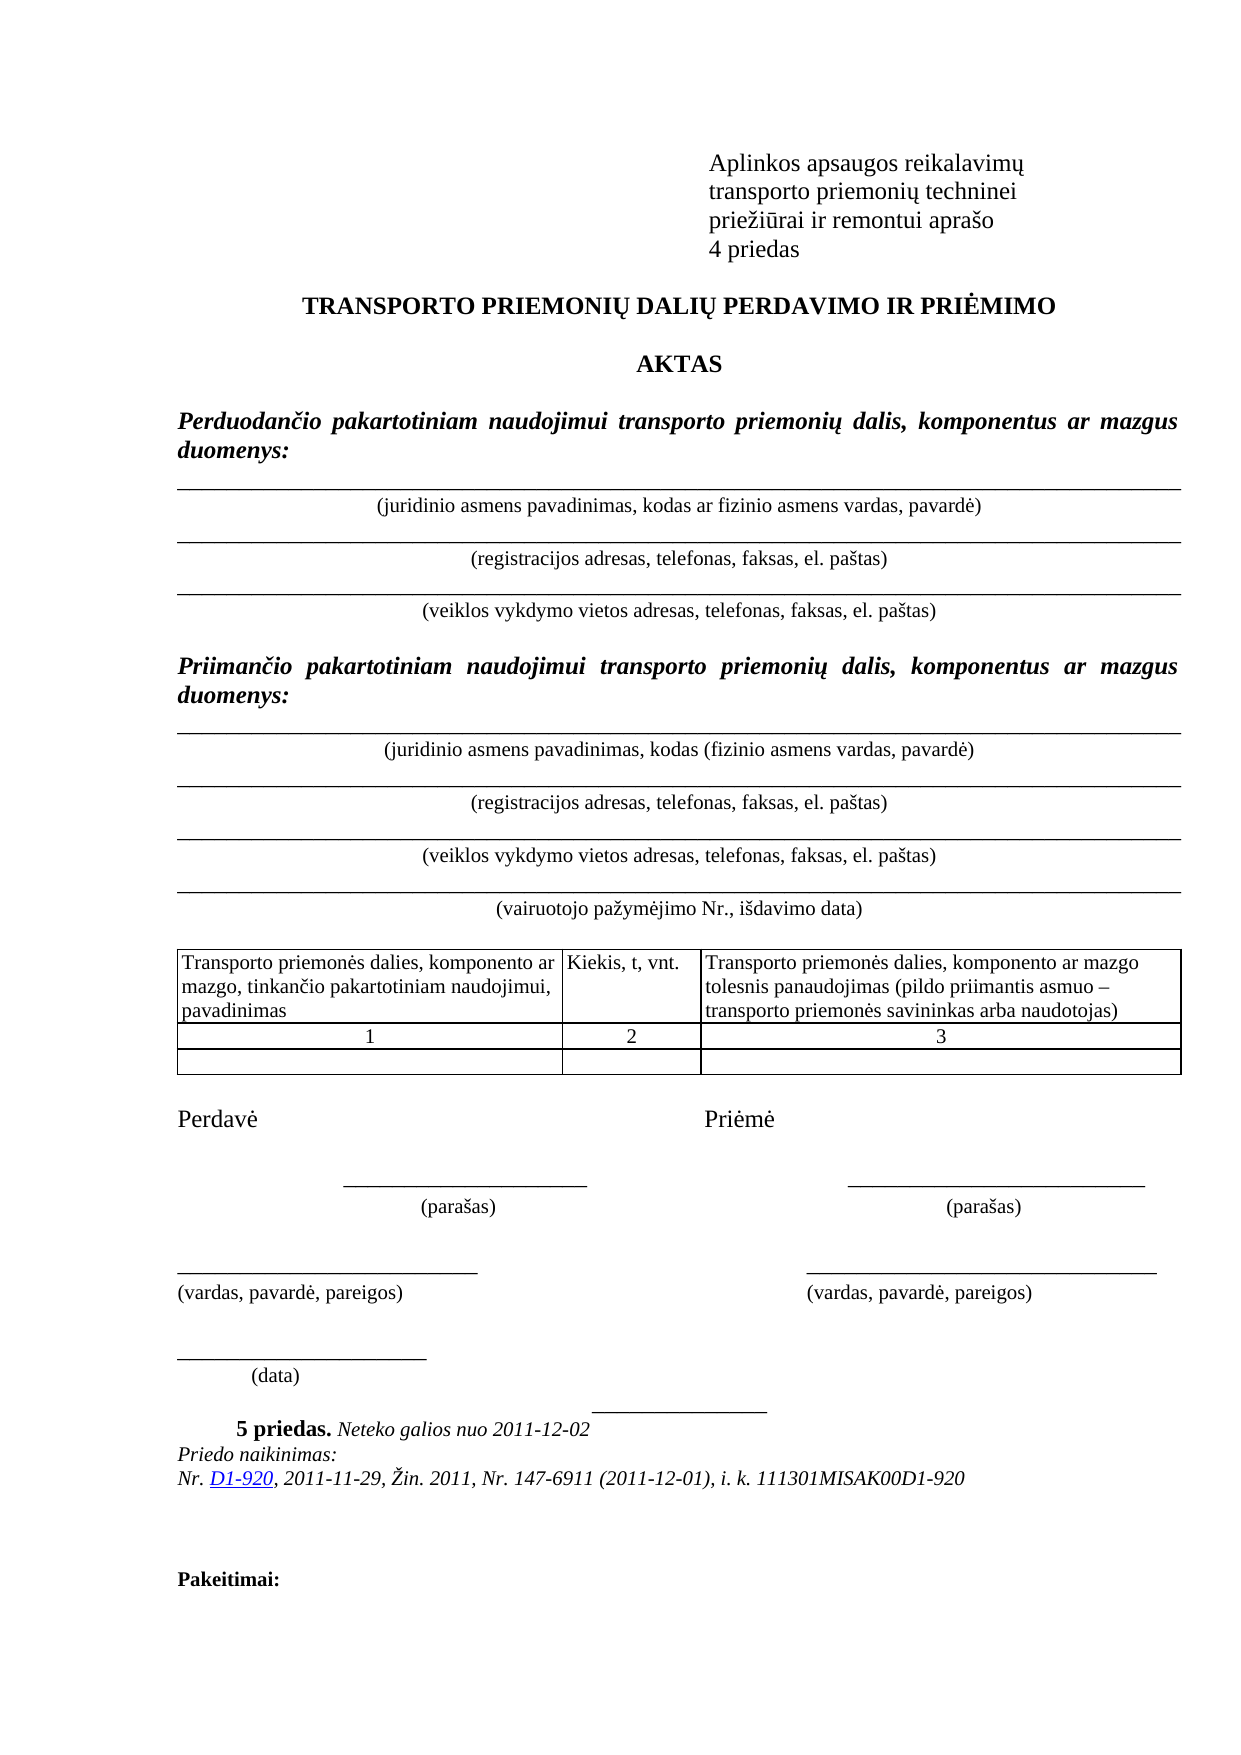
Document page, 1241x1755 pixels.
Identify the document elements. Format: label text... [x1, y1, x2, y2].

table_header Kiekis, t, vnt. [563, 950, 700, 1022]
text 4 priedas [177, 234, 1181, 263]
text (vardas, pavardė, pareigos) (vardas, pavardė, pareigos) [177, 1276, 1181, 1305]
text (veiklos vykdymo vietos adresas, telefonas, faksas, el. paštas) [177, 598, 1181, 622]
text (registracijos adresas, telefonas, faksas, el. paštas) [177, 545, 1181, 569]
text Priimančio pakartotiniam naudojimui transporto priemonių dalis, komponentus ar mazgus duomenys: [177, 651, 1181, 708]
table_cell [558, 1050, 562, 1073]
text 5 priedas. Neteko galios nuo 2011-12-02 [177, 1415, 1181, 1442]
text priežiūrai ir remontui aprašo [177, 205, 1181, 234]
text Pakeitimai: [177, 1567, 1181, 1591]
text AKTAS [177, 349, 1181, 378]
text (juridinio asmens pavadinimas, kodas ar fizinio asmens vardas, pavardė) [177, 493, 1181, 517]
table_cell [563, 1050, 567, 1073]
text Perdavė Priėmė [177, 1104, 1181, 1133]
text Perduodančio pakartotiniam naudojimui transporto priemonių dalis, komponentus ar mazgus duomenys: [177, 406, 1181, 464]
text TRANSPORTO PRIEMONIŲ DALIŲ PERDAVIMO IR PRIĖMIMO [177, 291, 1181, 320]
text (juridinio asmens pavadinimas, kodas (fizinio asmens vardas, pavardė) [177, 737, 1181, 761]
text (vairuotojo pažymėjimo Nr., išdavimo data) [177, 896, 1181, 920]
text ______________ [177, 1387, 1181, 1415]
table_cell 2 [563, 1024, 567, 1048]
text Nr. D1-920, 2011-11-29, Žin. 2011, Nr. 147-6911 (2011-12-01), i. k. 111301MISAK00D1-920 [177, 1466, 1181, 1490]
text (data) [177, 1363, 1181, 1387]
text Aplinkos apsaugos reikalavimų [177, 148, 1181, 176]
text (veiklos vykdymo vietos adresas, telefonas, faksas, el. paštas) [177, 843, 1181, 867]
table_cell 1 [558, 1024, 562, 1048]
text Priedo naikinimas: [177, 1442, 1181, 1466]
text transporto priemonių techninei [177, 176, 1181, 205]
text (registracijos adresas, telefonas, faksas, el. paštas) [177, 790, 1181, 814]
text (parašas) (parašas) [177, 1190, 1181, 1219]
text ________________________ ____________________________ [177, 1248, 1181, 1276]
